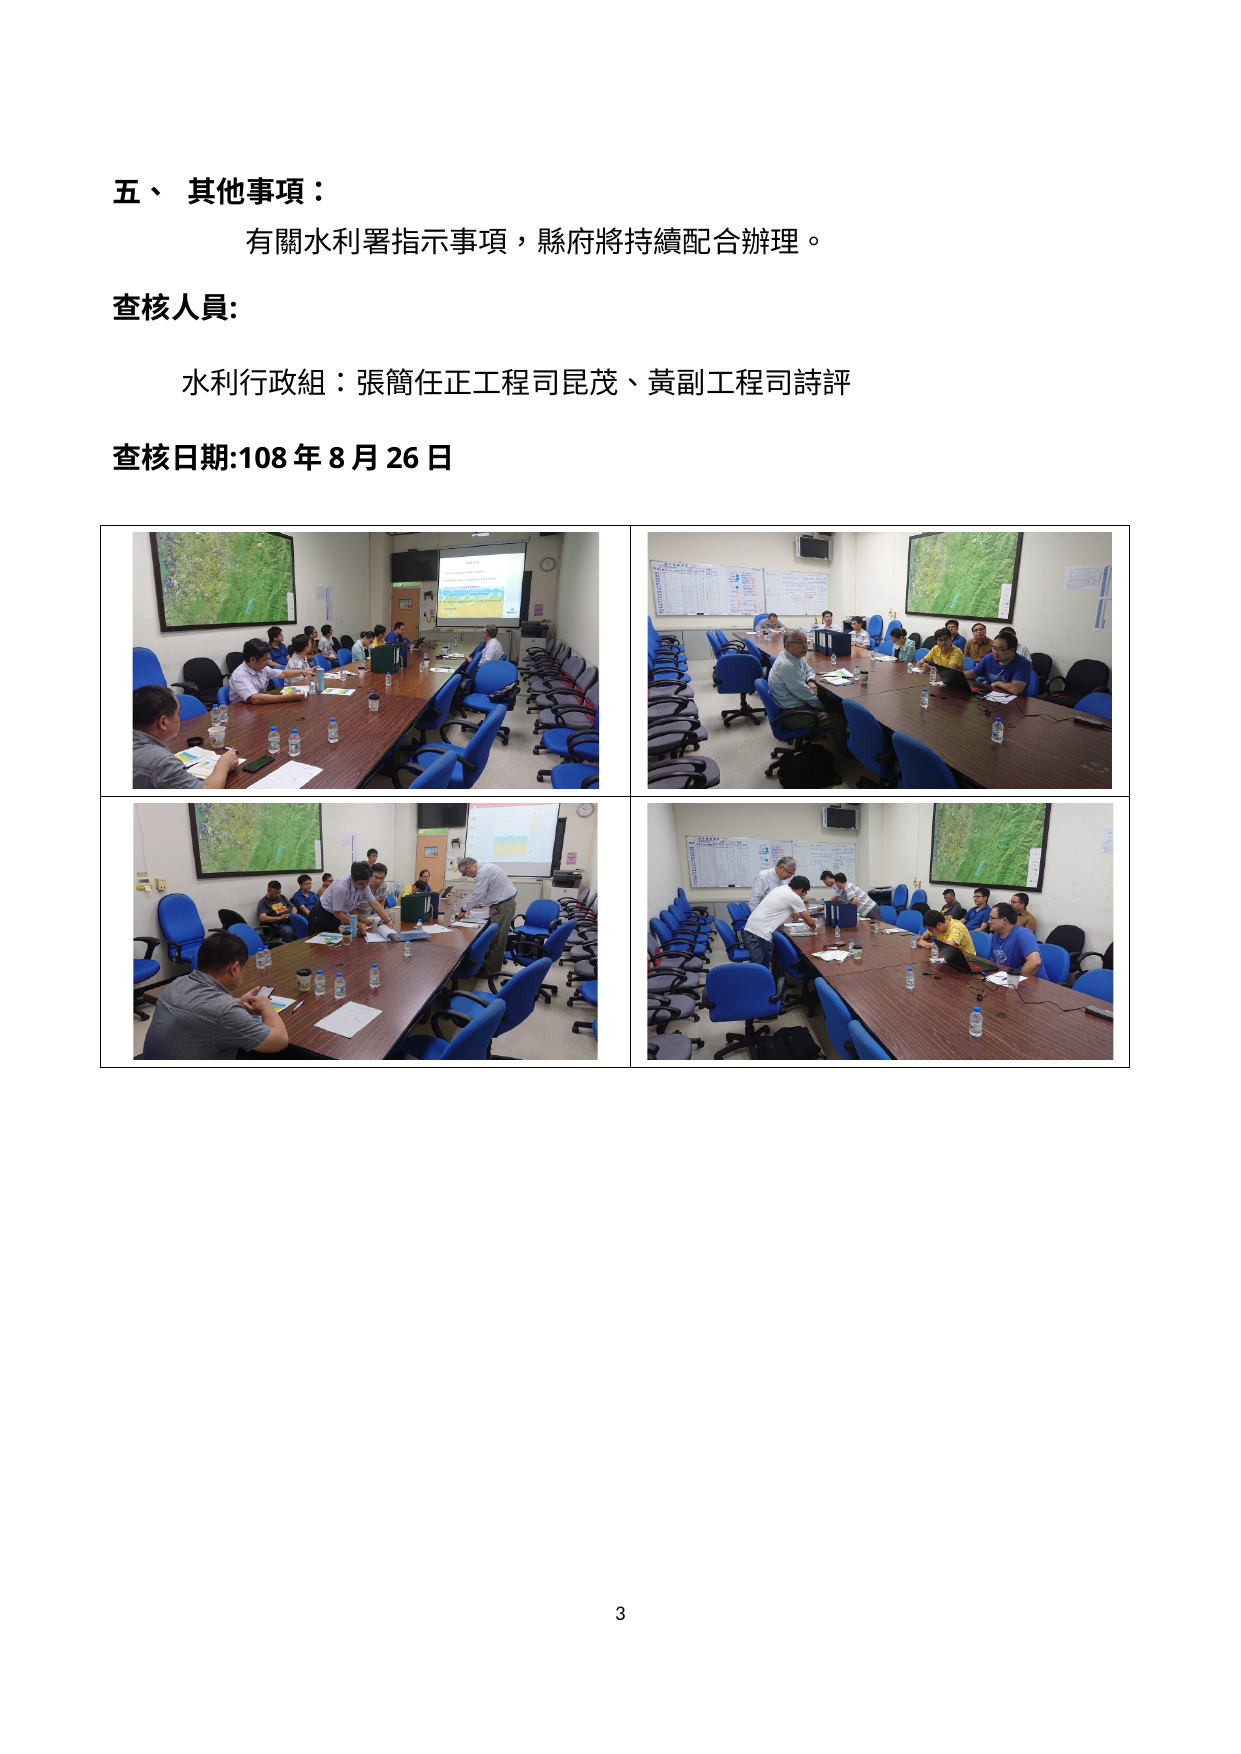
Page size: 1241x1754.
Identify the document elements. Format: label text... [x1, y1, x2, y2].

picture [647, 803, 1114, 1060]
table_cell [631, 797, 1129, 1067]
text 查核日期:108年8月26日 [112, 412, 1128, 487]
text 有關水利署指示事項，縣府將持續配合辦理。 [245, 212, 1128, 262]
picture [647, 532, 1112, 789]
table_cell [101, 797, 630, 1067]
picture [133, 803, 598, 1060]
list 其他事項： [112, 162, 1128, 212]
picture [132, 532, 600, 789]
text 查核人員: [112, 262, 1128, 337]
text 水利行政組：張簡任正工程司昆茂、黃副工程司詩評 [112, 337, 1128, 412]
table_header [101, 526, 630, 796]
table_header [631, 526, 1129, 796]
